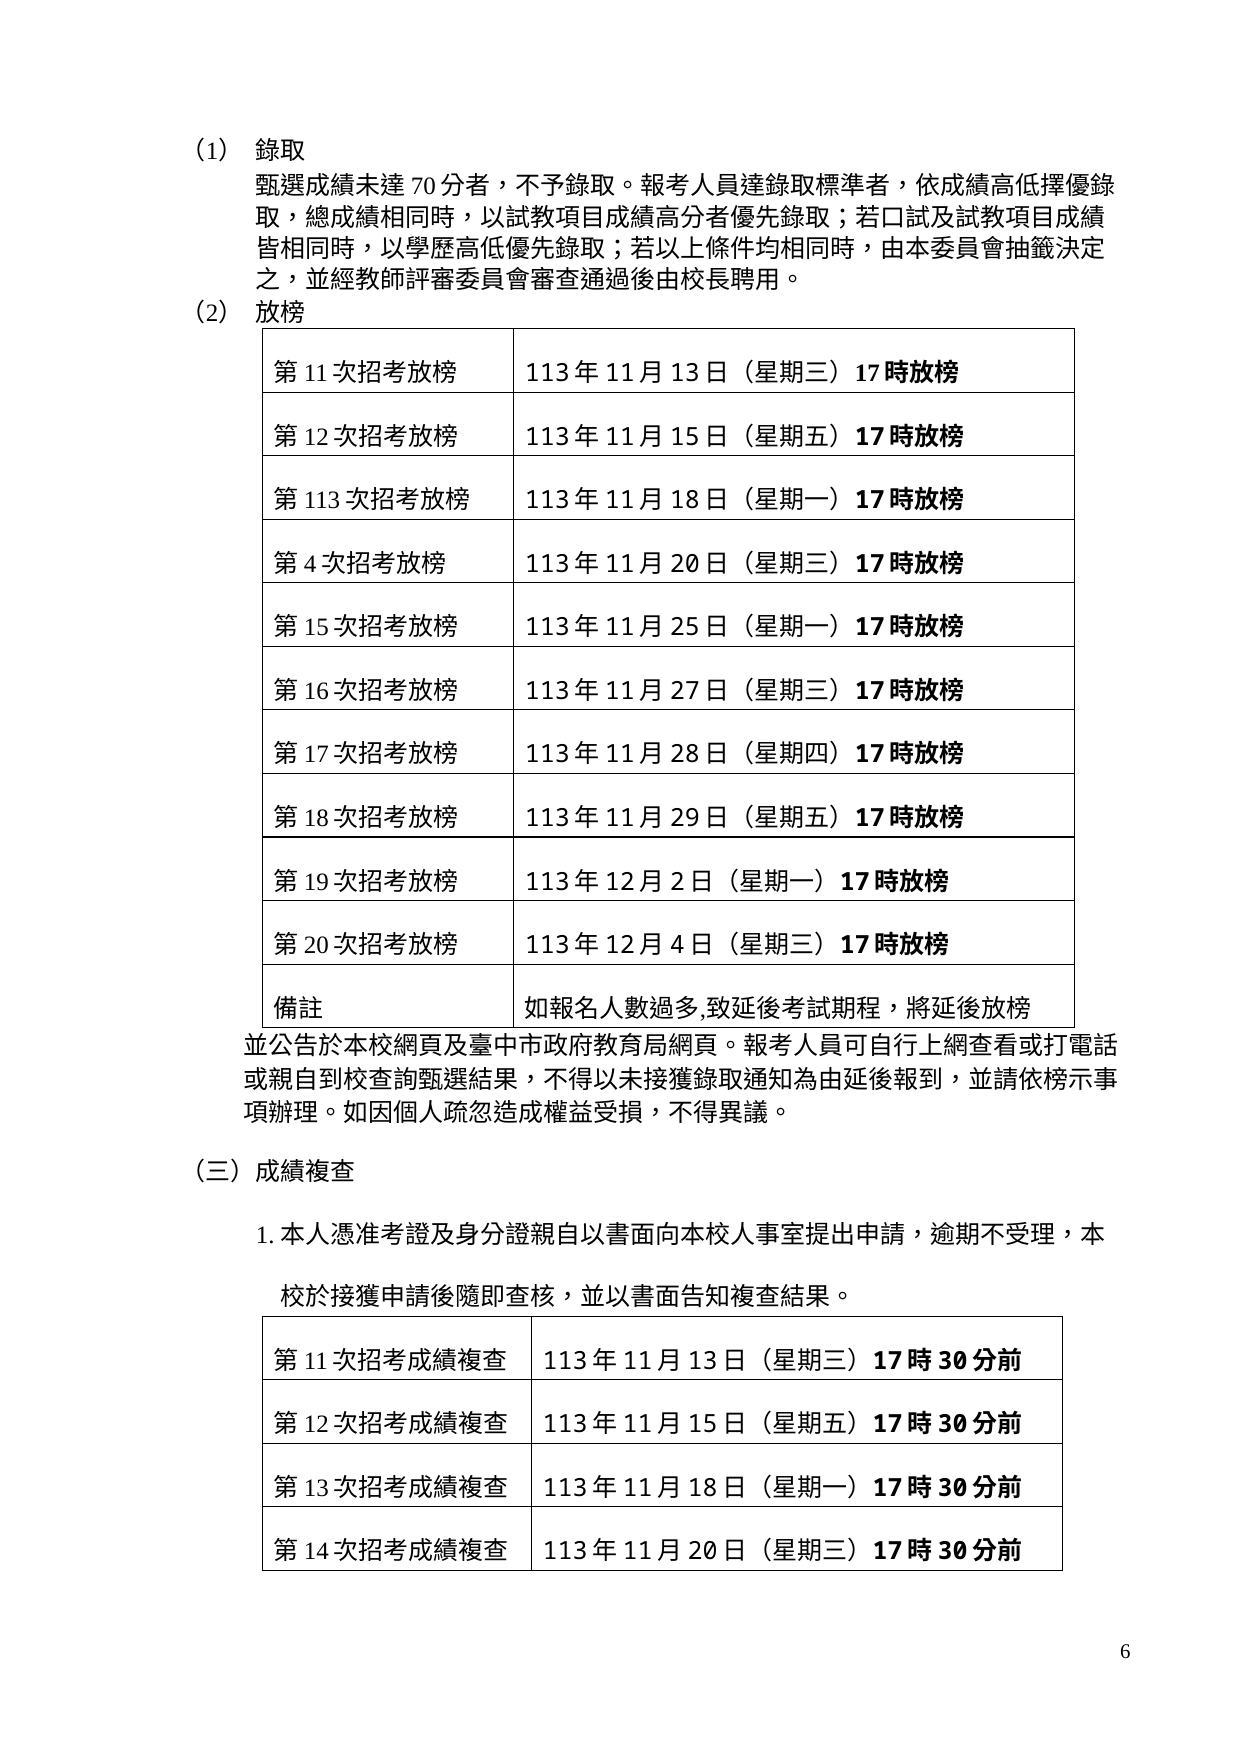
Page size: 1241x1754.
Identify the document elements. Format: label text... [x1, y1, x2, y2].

table_cell 第4次招考放榜 [263, 520, 513, 582]
table_cell 第12次招考放榜 [263, 393, 513, 455]
table_cell 113年11月20日（星期三）17時放榜 [514, 520, 1074, 582]
table_cell 第19次招考放榜 [263, 838, 513, 900]
table_cell 第17次招考放榜 [263, 710, 513, 773]
text 甄選成績未達70分者，不予錄取。報考人員達錄取標準者，依成績高低擇優錄取，總成績相同時，以試教項目成績高分者優先錄取；若口試及試教項目成績皆相同時，以學歷高低優先錄取；若以上條件均相同時，由本委員會抽籤決定之，並經教師評審委員會審查通過後由校長聘用。 [256, 170, 1122, 295]
table_cell 第18次招考放榜 [263, 774, 513, 836]
table_cell 113年11月18日（星期一）17時放榜 [514, 456, 1074, 519]
table_cell 113年11月15日（星期五）17時放榜 [514, 393, 1074, 455]
table_cell 113年12月2日（星期一）17時放榜 [514, 838, 1074, 900]
table_cell 第13次招考成績複查 [263, 1444, 531, 1506]
table_cell 113年11月29日（星期五）17時放榜 [514, 774, 1074, 836]
table_cell 第15次招考放榜 [263, 583, 513, 646]
table_cell 113年12月4日（星期三）17時放榜 [514, 901, 1074, 963]
table_cell 113年11月28日（星期四）17時放榜 [514, 710, 1074, 773]
table_cell 第113次招考放榜 [263, 456, 513, 519]
table_header 第11次招考放榜 [263, 329, 513, 392]
table_cell 第14次招考成績複查 [263, 1507, 531, 1570]
table_cell 113年11月15日（星期五）17時30分前 [532, 1380, 1062, 1443]
table_cell 備註 [263, 965, 513, 1027]
table_cell 第12次招考成績複查 [263, 1380, 531, 1443]
table_cell 第20次招考放榜 [263, 901, 513, 963]
table_header 113年11月13日（星期三）17時放榜 [514, 329, 1074, 392]
table_cell 113年11月25日（星期一）17時放榜 [514, 583, 1074, 646]
table_cell 第16次招考放榜 [263, 647, 513, 709]
list 錄取 [181, 107, 1122, 170]
table_cell 113年11月20日（星期三）17時30分前 [532, 1507, 1062, 1570]
table_cell 113年11月27日（星期三）17時放榜 [514, 647, 1074, 709]
table_header 113年11月13日（星期三）17時30分前 [532, 1317, 1062, 1379]
text （三）成績複查 [181, 1128, 1122, 1191]
text 並公告於本校網頁及臺中市政府教育局網頁。報考人員可自行上網查看或打電話或親自到校查詢甄選結果，不得以未接獲錄取通知為由延後報到，並請依榜示事項辦理。如因個人疏忽造成權益受損，不得異議。 [243, 1028, 1122, 1128]
text 1. 本人憑准考證及身分證親自以書面向本校人事室提出申請，逾期不受理，本校於接獲申請後隨即查核，並以書面告知複查結果。 [256, 1191, 1122, 1316]
table_cell 如報名人數過多,致延後考試期程，將延後放榜 [514, 965, 1074, 1027]
table_header 第11次招考成績複查 [263, 1317, 531, 1379]
table_cell 113年11月18日（星期一）17時30分前 [532, 1444, 1062, 1506]
list 放榜 [181, 295, 1122, 328]
